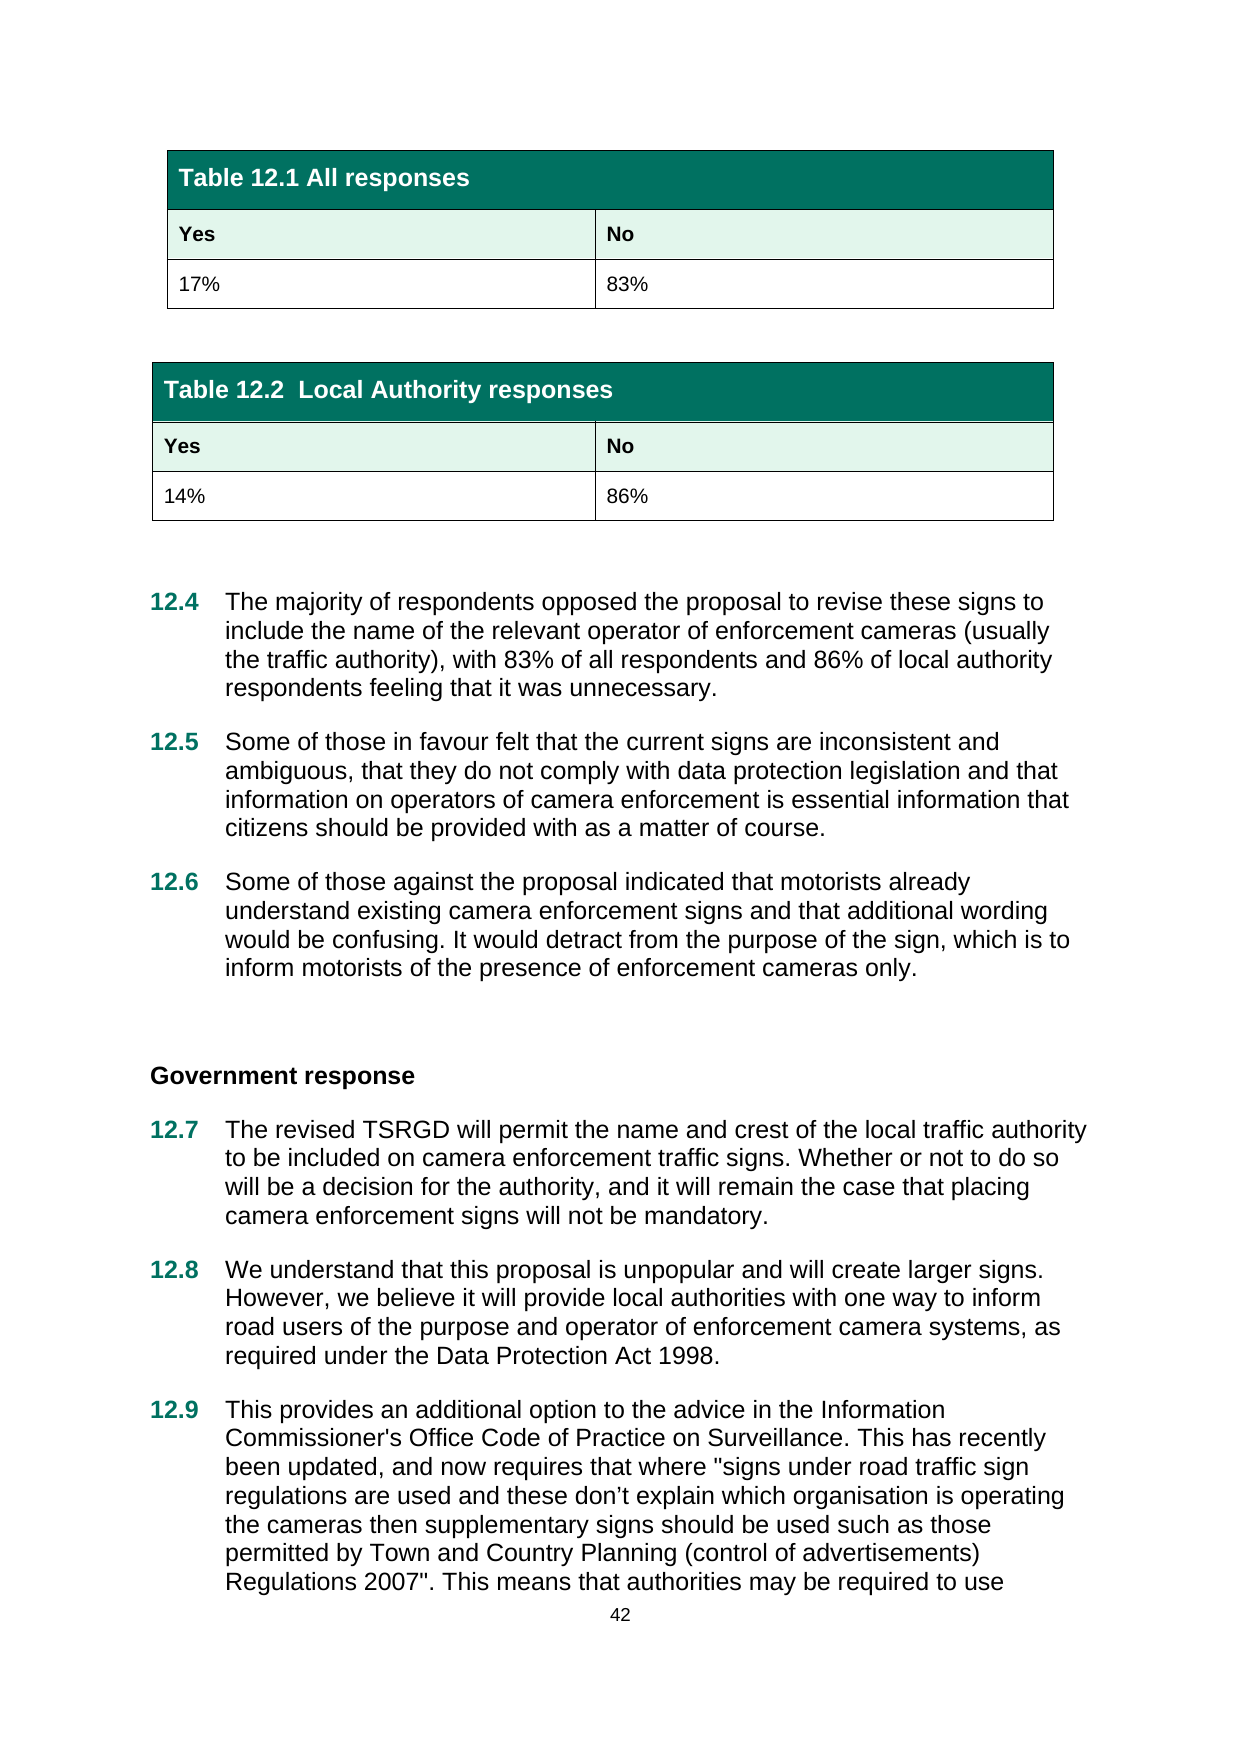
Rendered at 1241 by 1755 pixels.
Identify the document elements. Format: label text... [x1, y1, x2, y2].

table_header Table 12.2 Local Authority responses [153, 363, 1053, 421]
table_cell 86% [596, 472, 1053, 520]
list The revised TSRGD will permit the name and crest of the local traffic authority to be included on camera enforcement traffic signs. Whether or not to do so will be a decision for the authority, and it will remain the case that placing camera enforcement signs will not be mandatory. [150, 1114, 1090, 1229]
table_cell 14% [153, 472, 595, 520]
list This provides an additional option to the advice in the Information Commissioner's Office Code of Practice on Surveillance. This has recently been updated, and now requires that where "signs under road traffic sign regulations are used and these don’t explain which organisation is operating the cameras then supplementary signs should be used such as those permitted by Town and Country Planning (control of advertisements) Regulations 2007". This means that authorities may be required to use [150, 1394, 1090, 1596]
list Some of those in favour felt that the current signs are inconsistent and ambiguous, that they do not comply with data protection legislation and that information on operators of camera enforcement is essential information that citizens should be provided with as a matter of course. [150, 727, 1090, 842]
table_cell No [596, 210, 1053, 258]
text Government response [150, 1061, 1090, 1089]
table_cell No [596, 423, 1053, 471]
list The majority of respondents opposed the proposal to revise these signs to include the name of the relevant operator of enforcement cameras (usually the traffic authority), with 83% of all respondents and 86% of local authority respondents feeling that it was unnecessary. [150, 587, 1090, 702]
table_cell Yes [168, 210, 595, 258]
list Some of those against the proposal indicated that motorists already understand existing camera enforcement signs and that additional wording would be confusing. It would detract from the purpose of the sign, which is to inform motorists of the presence of enforcement cameras only. [150, 867, 1090, 982]
table_header Table 12.1 All responses [168, 151, 1053, 209]
table_cell 83% [596, 260, 1053, 308]
table_cell Yes [153, 423, 595, 471]
table_cell 17% [168, 260, 595, 308]
list We understand that this proposal is unpopular and will create larger signs. However, we believe it will provide local authorities with one way to inform road users of the purpose and operator of enforcement camera systems, as required under the Data Protection Act 1998. [150, 1254, 1090, 1369]
